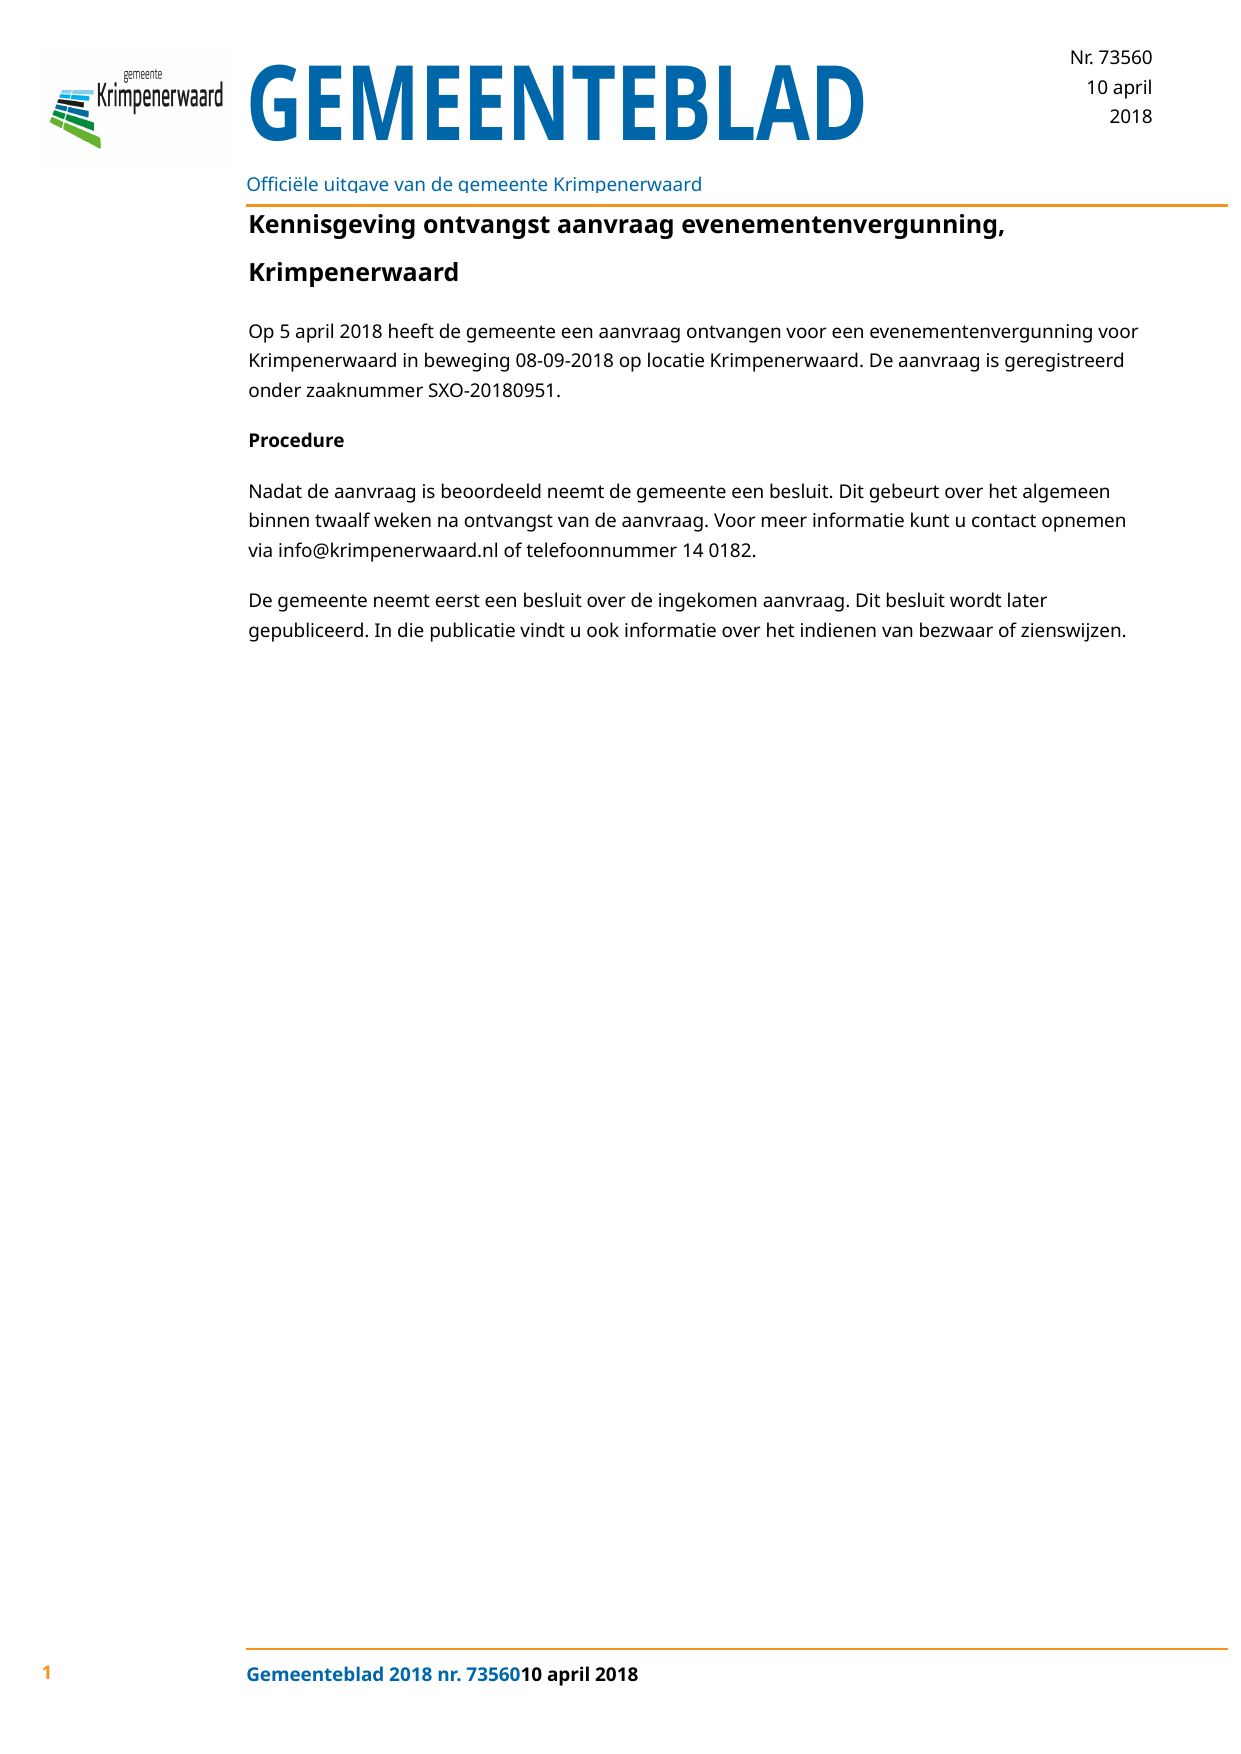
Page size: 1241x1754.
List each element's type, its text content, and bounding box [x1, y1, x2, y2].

text De gemeente neemt eerst een besluit over de ingekomen aanvraag. Dit besluit wordt later gepubliceerd. In die publicatie vindt u ook informatie over het indienen van bezwaar of zienswijzen. [248, 587, 1152, 643]
text Op 5 april 2018 heeft de gemeente een aanvraag ontvangen voor een evenementenvergunning voor Krimpenerwaard in beweging 08-09-2018 op locatie Krimpenerwaard. De aanvraag is geregistreerd onder zaaknummer SXO-20180951. [248, 318, 1152, 403]
text Kennisgeving ontvangst aanvraag evenementenvergunning, Krimpenerwaard [248, 207, 1152, 288]
text Nadat de aanvraag is beoordeeld neemt de gemeente een besluit. Dit gebeurt over het algemeen binnen twaalf weken na ontvangst van de aanvraag. Voor meer informatie kunt u contact opnemen via info@krimpenerwaard.nl of telefoonnummer 14 0182. [248, 478, 1152, 563]
text Procedure [248, 427, 1152, 453]
picture [41, 47, 231, 172]
